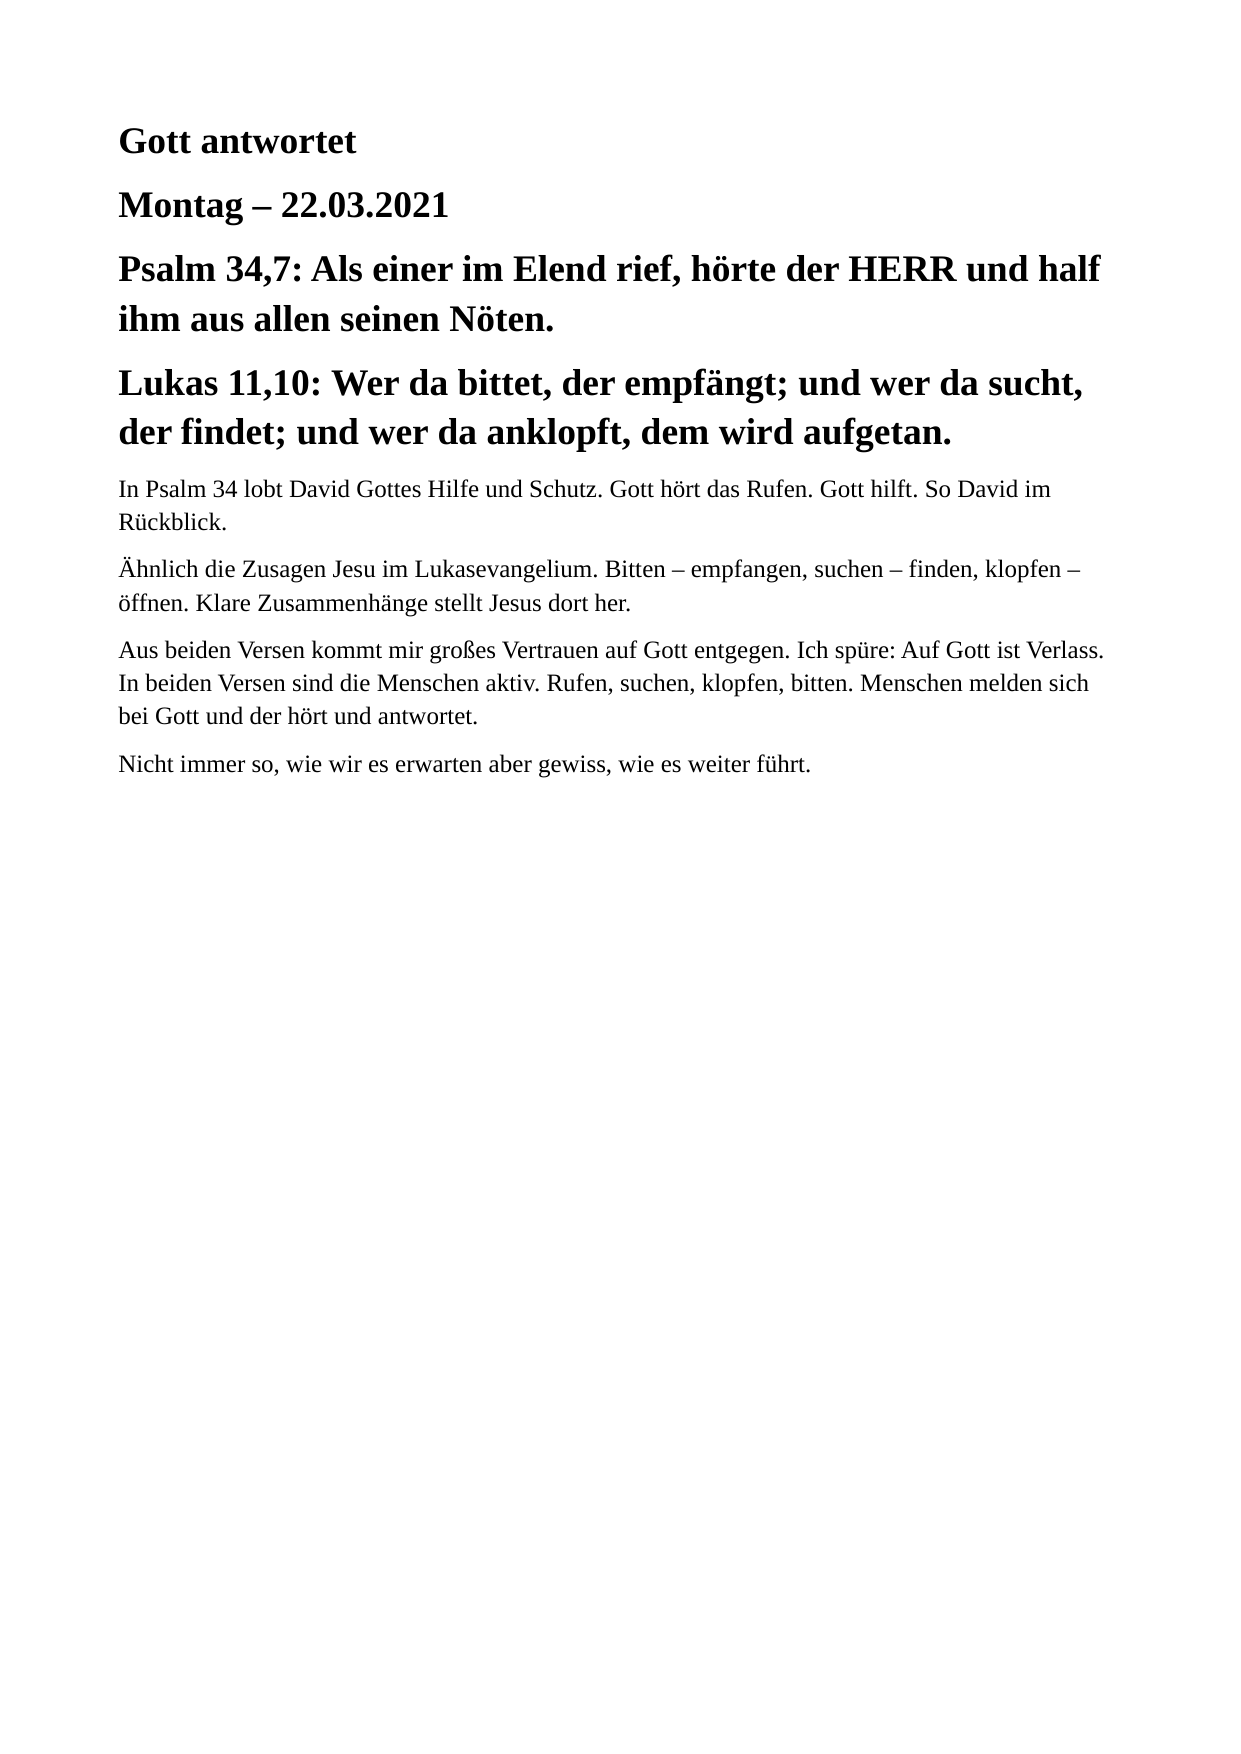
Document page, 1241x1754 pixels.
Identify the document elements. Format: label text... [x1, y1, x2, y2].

text Psalm 34,7: Als einer im Elend rief, hörte der HERR und half ihm aus allen seinen Nöten. [118, 246, 1122, 339]
text Gott antwortet [118, 118, 1122, 161]
text In Psalm 34 lobt David Gottes Hilfe und Schutz. Gott hört das Rufen. Gott hilft. So David im Rückblick. [118, 474, 1122, 536]
text Aus beiden Versen kommt mir großes Vertrauen auf Gott entgegen. Ich spüre: Auf Gott ist Verlass. In beiden Versen sind die Menschen aktiv. Rufen, suchen, klopfen, bitten. Menschen melden sich bei Gott und der hört und antwortet. [118, 635, 1122, 730]
text Ähnlich die Zusagen Jesu im Lukasevangelium. Bitten – empfangen, suchen – finden, klopfen – öffnen. Klare Zusammenhänge stellt Jesus dort her. [118, 554, 1122, 616]
text Lukas 11,10: Wer da bittet, der empfängt; und wer da sucht, der findet; und wer da anklopft, dem wird aufgetan. [118, 360, 1122, 453]
text Montag – 22.03.2021 [118, 182, 1122, 225]
text Nicht immer so, wie wir es erwarten aber gewiss, wie es weiter führt. [118, 749, 1122, 778]
